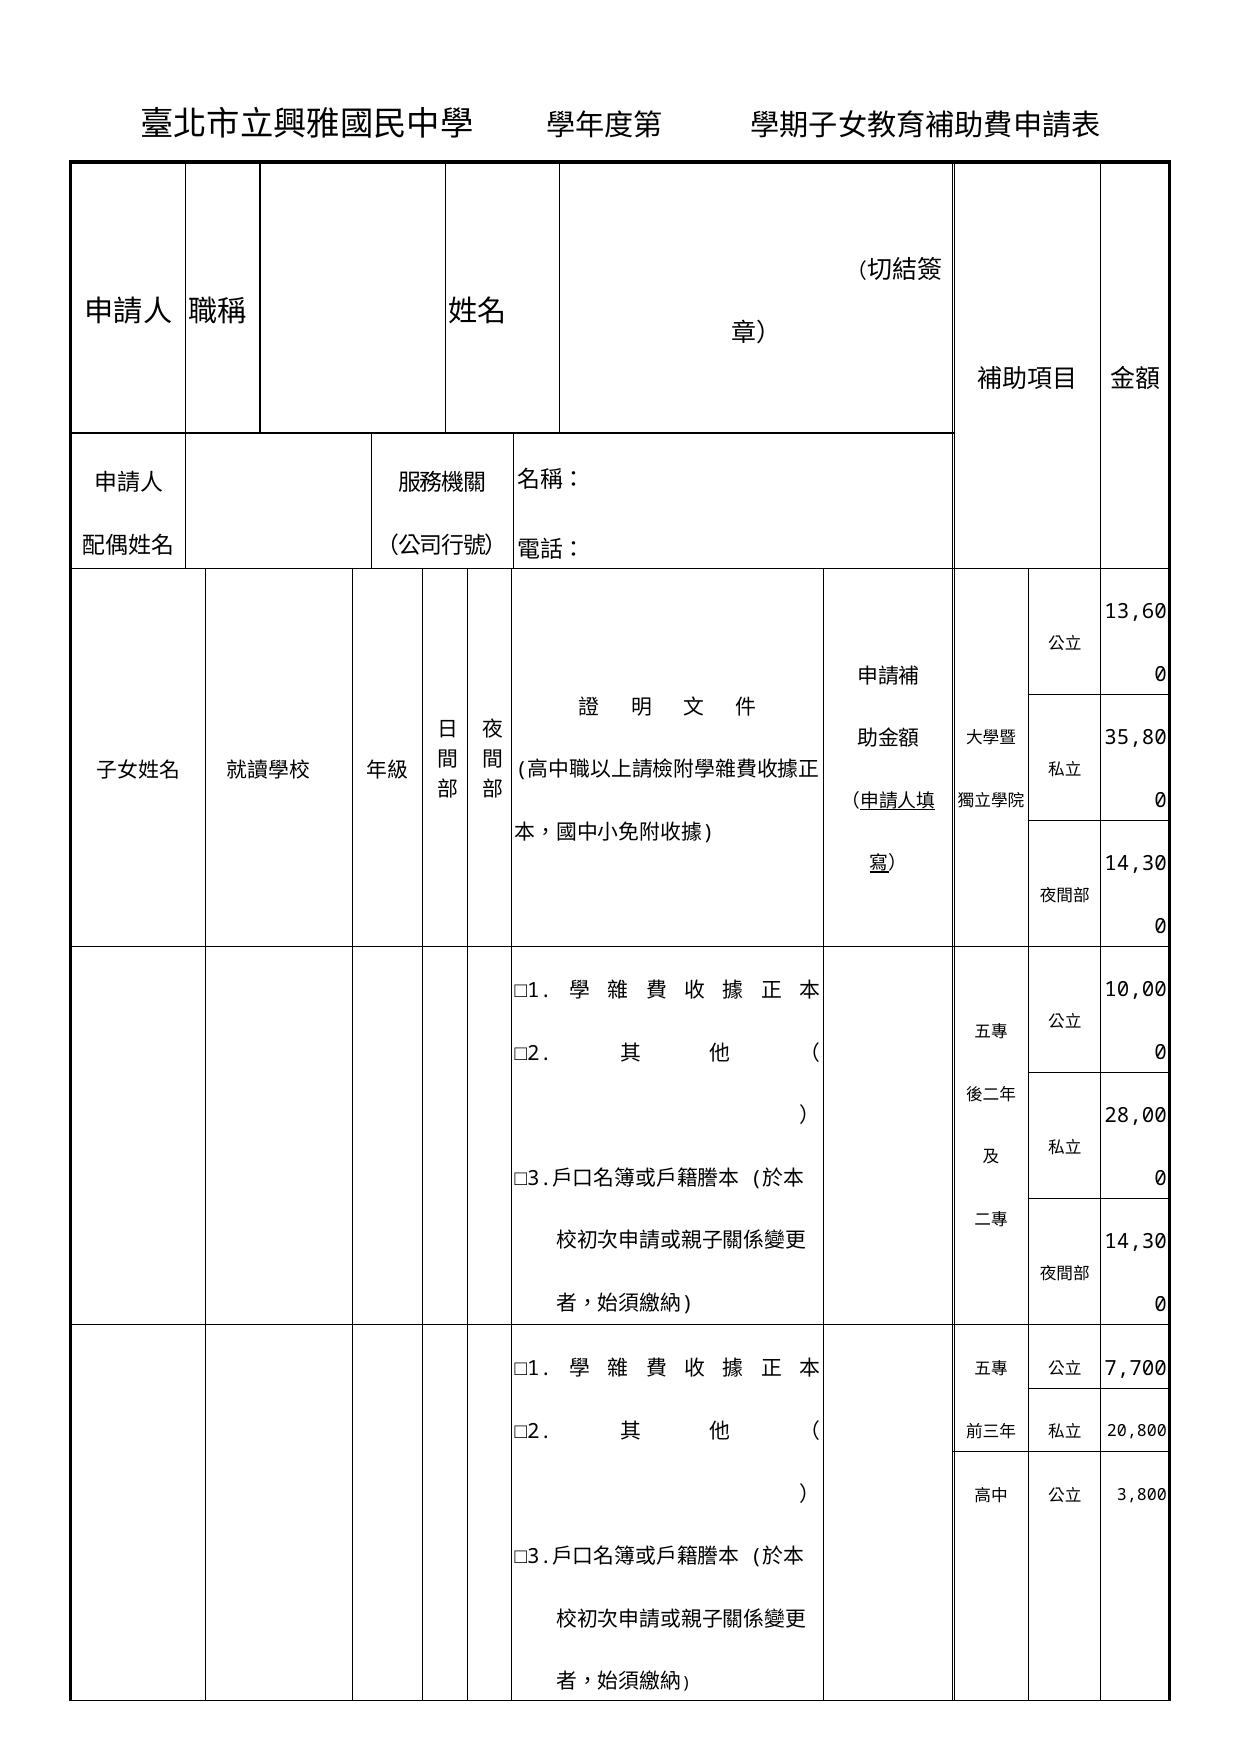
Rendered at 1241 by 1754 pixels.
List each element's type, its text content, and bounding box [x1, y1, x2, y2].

table_cell [423, 947, 467, 1324]
table_cell 3,800 [1101, 1452, 1168, 1700]
text 臺北市立興雅國民中學 學年度第 學期子女教育補助費申請表 [71, 79, 1169, 142]
table_cell [72, 1325, 205, 1700]
table_cell 28,000 [1101, 1073, 1168, 1198]
table_cell [824, 1325, 952, 1700]
table_header 姓名 [446, 164, 559, 432]
table_cell 13,600 [1101, 569, 1168, 694]
table_cell 公立 [1029, 1325, 1100, 1388]
table_cell 日間部 [423, 569, 467, 946]
table_cell 公立 [1029, 569, 1100, 694]
table_cell 服務機關 （公司行號） [372, 434, 513, 568]
table_cell 公立 [1029, 1452, 1100, 1700]
table_cell □1.學雜費收據正本 □2.其他（ ） □3.戶口名簿或戶籍謄本 (於本 校初次申請或親子關係變更 者，始須繳納) [512, 947, 823, 1324]
table_cell 私立 [1029, 1389, 1100, 1451]
table_cell 五專 後二年 及 二專 [955, 947, 1028, 1324]
table_header 補助項目 [955, 164, 1100, 568]
table_cell 公立 [1029, 947, 1100, 1072]
table_header 職稱 [186, 164, 259, 432]
table_cell 申請人 配偶姓名 [72, 434, 185, 568]
table_cell 五專 前三年 [955, 1325, 1028, 1451]
table_cell [468, 1325, 511, 1700]
table_cell 私立 [1029, 695, 1100, 820]
table_cell 子女姓名 [72, 569, 205, 946]
table_cell [206, 1325, 352, 1700]
table_cell 年級 [353, 569, 422, 946]
table_cell 夜間部 [468, 569, 511, 946]
table_cell [824, 947, 952, 1324]
table_cell 申請補 助金額 （申請人填寫） [824, 569, 952, 946]
table_cell 就讀學校 [206, 569, 352, 946]
table_cell [423, 1325, 467, 1700]
table_cell [72, 947, 205, 1324]
table_cell [206, 947, 352, 1324]
table_cell 夜間部 [1029, 821, 1100, 946]
table_cell 大學暨 獨立學院 [955, 569, 1028, 946]
table_cell 名稱： 電話： [514, 434, 952, 568]
table_cell [186, 434, 371, 568]
table_cell 私立 [1029, 1073, 1100, 1198]
table_header [261, 164, 445, 432]
table_cell 高中 [955, 1452, 1028, 1700]
table_cell 35,800 [1101, 695, 1168, 820]
table_cell 證 明 文 件 (高中職以上請檢附學雜費收據正 本，國中小免附收據) [512, 569, 823, 946]
table_header 金額 [1101, 164, 1168, 568]
table_cell 10,000 [1101, 947, 1168, 1072]
table_cell 夜間部 [1029, 1199, 1100, 1324]
table_cell □1.學雜費收據正本 □2.其他（ ） □3.戶口名簿或戶籍謄本 (於本 校初次申請或親子關係變更 者，始須繳納) [512, 1325, 823, 1700]
table_cell 14,300 [1101, 1199, 1168, 1324]
table_cell [353, 1325, 422, 1700]
table_cell 7,700 [1101, 1325, 1168, 1388]
table_cell [353, 947, 422, 1324]
table_cell [468, 947, 511, 1324]
table_header （切結簽章） [560, 164, 952, 432]
table_cell 14,300 [1101, 821, 1168, 946]
table_cell 20,800 [1101, 1389, 1168, 1451]
table_header 申請人 [72, 164, 185, 432]
